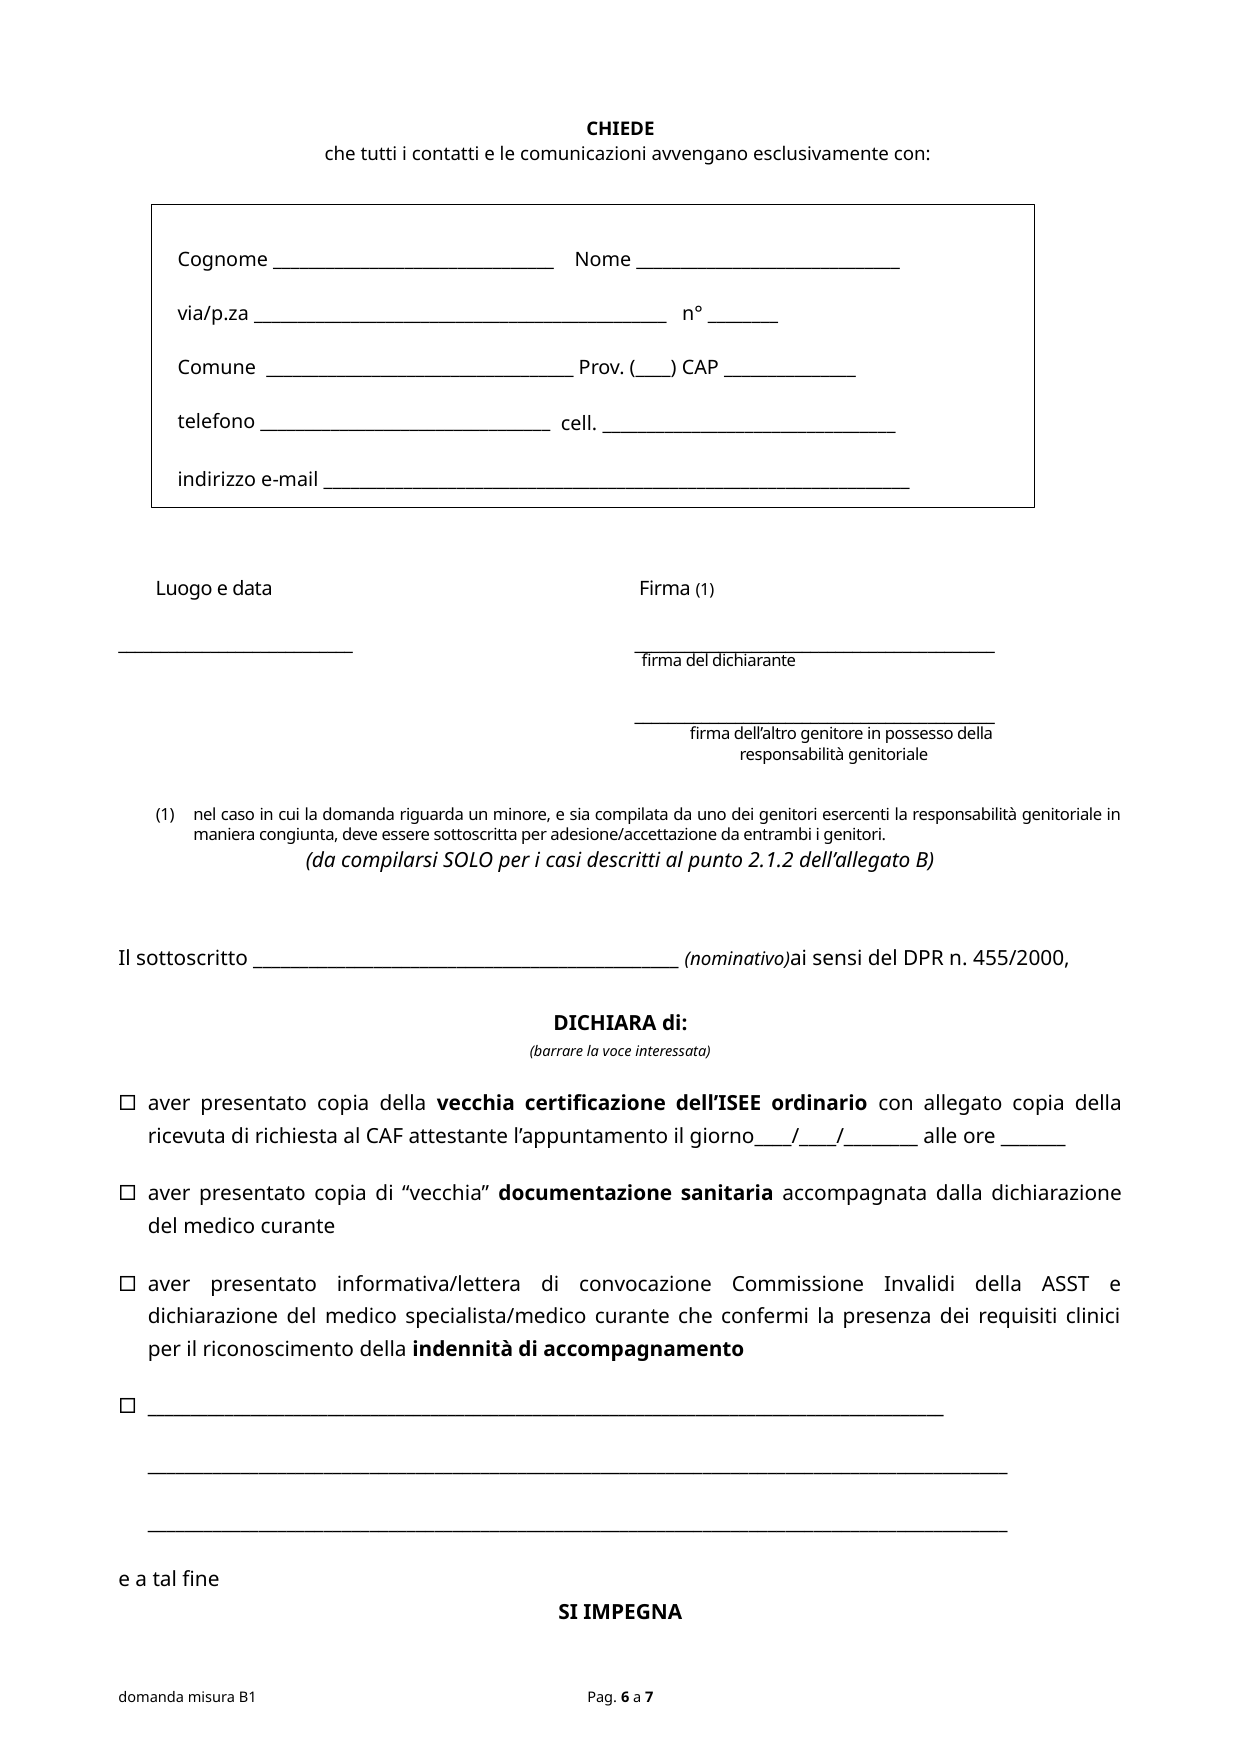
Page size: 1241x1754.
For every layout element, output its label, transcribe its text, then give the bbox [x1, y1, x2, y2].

text Comune ___________________________________ Prov. (____) CAP _______________ [177, 354, 1034, 381]
text CHIEDE [118, 115, 1122, 141]
text _____________________________________________________________________________________________ [148, 1449, 1122, 1478]
text ____________________________ ___________________________________________ firma del dichiarante [118, 637, 1122, 670]
list aver presentato copia di “vecchia” documentazione sanitaria accompagnata dalla dichiarazione del medico curante [118, 1178, 1122, 1239]
text [1035, 354, 1122, 381]
list _____________________________________________________________________________________________ [118, 1392, 1122, 1420]
text Luogo e data Firma (1) [155, 574, 1100, 628]
text responsabilità genitoriale [634, 743, 1034, 766]
list aver presentato informativa/lettera di convocazione Commissione Invalidi della ASST e dichiarazione del medico specialista/medico curante che confermi la presenza dei requisiti clinici per il riconoscimento della indennità di accompagnamento [118, 1269, 1122, 1362]
text [1035, 408, 1122, 436]
text Cognome ________________________________ Nome ______________________________ [177, 246, 1034, 273]
text (barrare la voce interessata) [118, 1041, 1122, 1060]
text indirizzo e-mail __________________________________________________________________ [177, 464, 1034, 492]
text SI IMPEGNA [118, 1597, 1122, 1625]
text telefono _________________________________ cell. _________________________________ [177, 408, 1034, 436]
text (da compilarsi SOLO per i casi descritti al punto 2.1.2 dell’allegato B) [118, 845, 1122, 873]
text [1035, 464, 1122, 492]
text che tutti i contatti e le comunicazioni avvengano esclusivamente con: [156, 141, 1100, 166]
text DICHIARA di: [118, 1008, 1122, 1036]
text Il sottoscritto ______________________________________________ (nominativo)ai sensi del DPR n. 455/2000, [118, 943, 1122, 971]
text firma dell’altro genitore in possesso della [634, 724, 1048, 743]
text [1035, 300, 1122, 327]
text _____________________________________________________________________________________________ [148, 1507, 1122, 1535]
text via/p.za _______________________________________________ n° ________ [177, 300, 1034, 327]
text ___________________________________________ [634, 708, 1122, 724]
list nel caso in cui la domanda riguarda un minore, e sia compilata da uno dei genitori esercenti la responsabilità genitoriale in maniera congiunta, deve essere sottoscritta per adesione/accettazione da entrambi i genitori. [156, 803, 1122, 845]
list aver presentato copia della vecchia certificazione dell’ISEE ordinario con allegato copia della ricevuta di richiesta al CAF attestante l’appuntamento il giorno____/____/________ alle ore _______ [118, 1088, 1122, 1149]
text e a tal fine [118, 1564, 1122, 1593]
